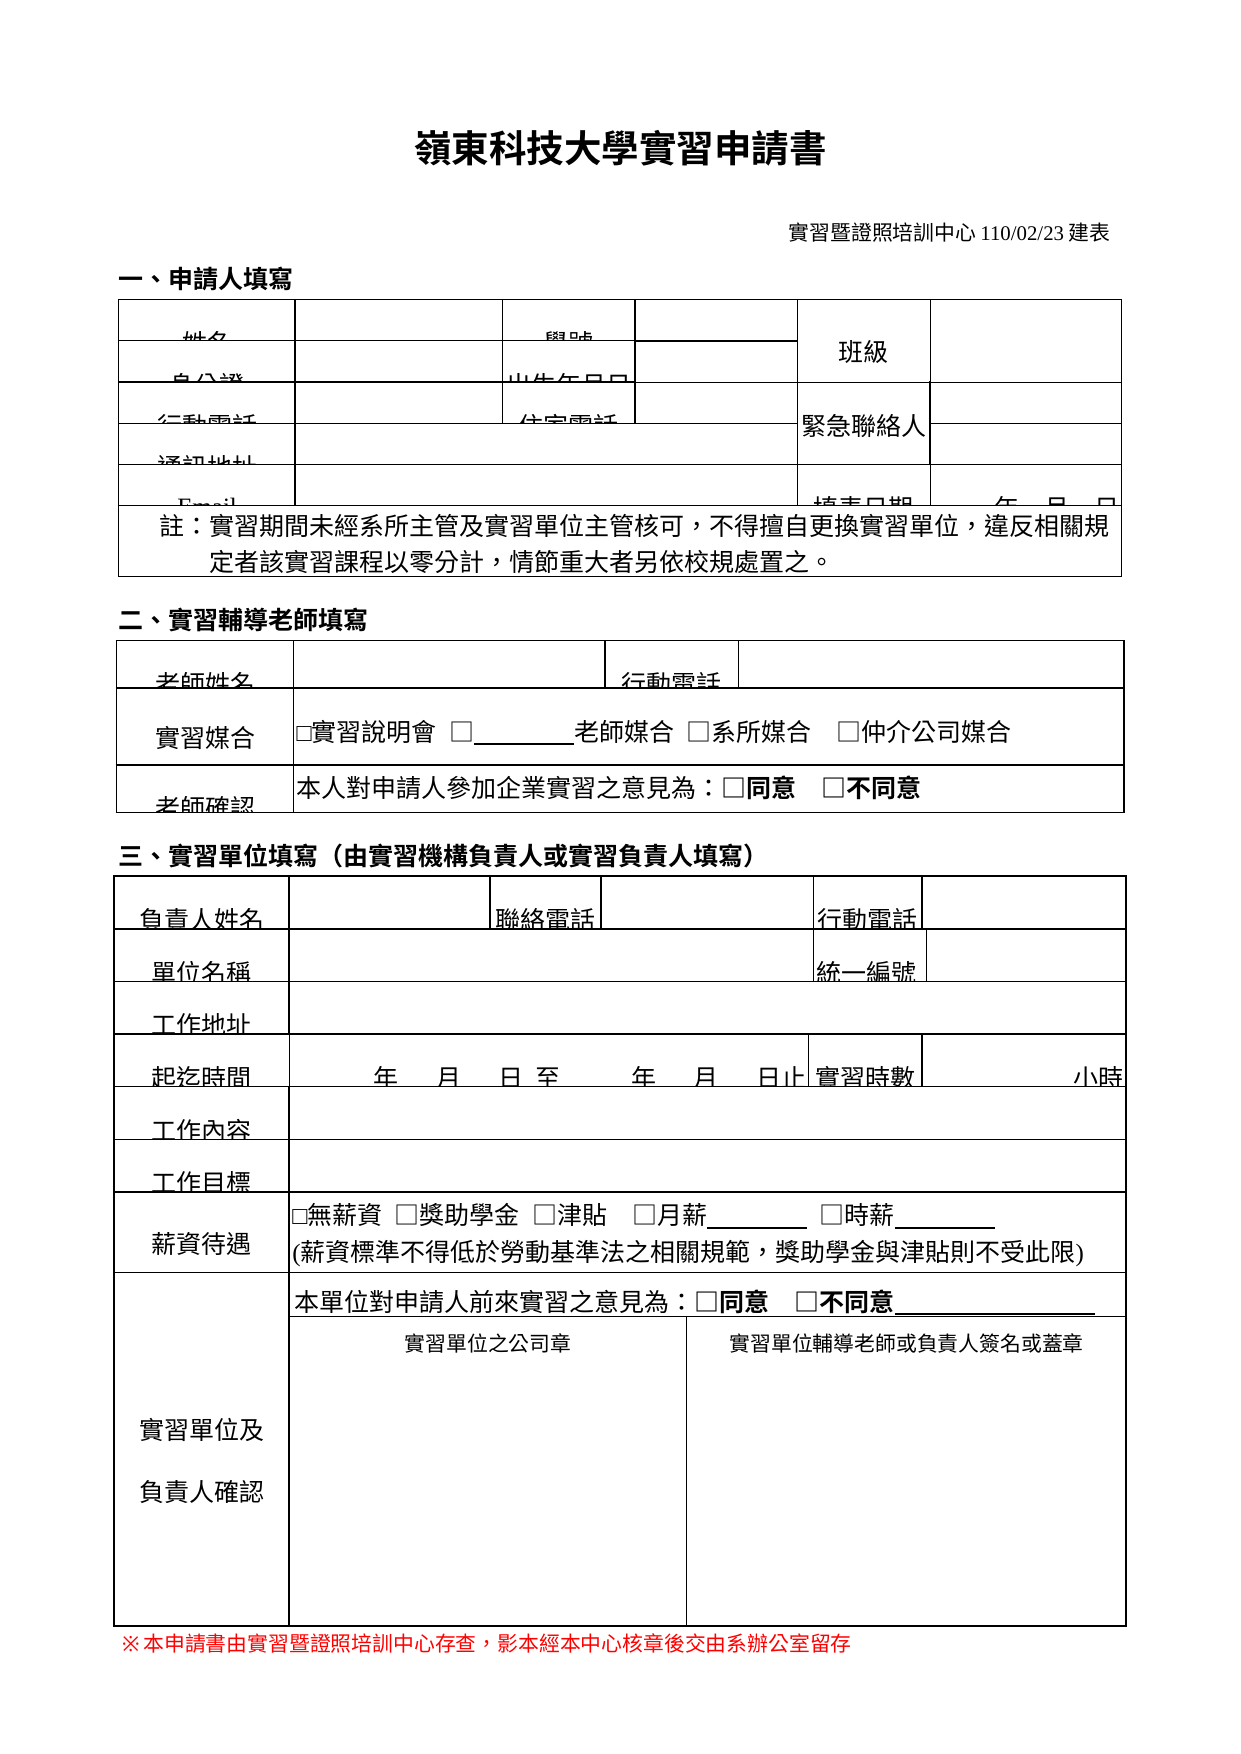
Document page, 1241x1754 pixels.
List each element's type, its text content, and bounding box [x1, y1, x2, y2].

table_cell 填表日期 [798, 465, 930, 505]
table_cell 出生年月日 [503, 341, 634, 381]
table_cell 小時 [923, 1035, 1125, 1086]
table_cell 住家電話 [503, 383, 634, 423]
table_cell [290, 930, 813, 981]
table_cell 實習單位及 負責人確認 [115, 1273, 288, 1625]
table_cell 本單位對申請人前來實習之意見為：□同意 □不同意 [290, 1273, 1125, 1316]
table_cell [290, 982, 1125, 1033]
text 一、申請人填寫 [118, 236, 1122, 299]
table_cell 年 月 日 [290, 1035, 526, 1086]
table_cell 實習媒合 [117, 689, 293, 764]
table_cell 至 [526, 1035, 568, 1086]
table_cell [296, 424, 797, 464]
table_cell 起迄時間 [115, 1035, 289, 1086]
table_cell 單位名稱 [115, 930, 288, 981]
table_header 行動電話 [606, 641, 738, 687]
table_header 姓名 [215, 335, 223, 340]
table_cell [296, 465, 797, 505]
table_cell □實習說明會 □ 老師媒合 □系所媒合 □仲介公司媒合 □其他 [294, 689, 1123, 764]
table_header 老師姓名 [117, 641, 293, 687]
table_header [602, 877, 813, 928]
table_header [931, 300, 1121, 381]
table_cell 通訊地址 [119, 424, 294, 464]
table_header 學號 [503, 300, 634, 340]
table_cell [296, 383, 502, 423]
table_cell [296, 341, 502, 381]
table_header [296, 300, 502, 340]
table_cell 薪資待遇 [115, 1193, 288, 1271]
table_cell 工作目標 [115, 1140, 288, 1191]
table_cell 緊急聯絡人 及電話 [798, 383, 929, 464]
table_cell □無薪資 □獎助學金 □津貼 □月薪 □時薪 (薪資標準不得低於勞動基準法之相關規範，獎助學金與津貼則不受此限) [290, 1193, 1125, 1271]
table_cell [931, 383, 1121, 423]
table_header 負責人姓名 [115, 877, 288, 928]
table_header 行動電話 [814, 877, 921, 928]
table_cell 行動電話 [119, 383, 294, 423]
table_cell 年 月 日 [931, 465, 1121, 505]
table_header [290, 877, 489, 928]
table_cell 工作地址 [115, 982, 288, 1033]
table_cell 身分證 [119, 341, 294, 381]
text 嶺東科技大學實習申請書 [118, 119, 1122, 174]
table_cell [290, 1087, 1125, 1138]
table_cell 實習單位之公司章 [290, 1317, 686, 1625]
text 二、實習輔導老師填寫 [118, 577, 1122, 640]
table_cell 年 月 日止 [568, 1035, 808, 1086]
table_header [636, 300, 797, 340]
table_cell 實習時數 [809, 1035, 921, 1086]
table_cell [290, 1140, 1125, 1191]
table_header [739, 641, 1123, 687]
table_cell 統一編號 [814, 930, 926, 981]
text ※本申請書由實習暨證照培訓中心存查，影本經本中心核章後交由系辦公室留存 [118, 1627, 1122, 1657]
table_cell 工作內容 [115, 1087, 288, 1138]
table_header 班級 [798, 300, 930, 381]
table_header [923, 877, 1125, 928]
table_header 姓名 [119, 300, 294, 340]
table_cell 本人對申請人參加企業實習之意見為：□同意 □不同意 [294, 766, 1123, 811]
text 實習暨證照培訓中心110/02/23建表 [788, 217, 1122, 247]
table_cell 註：實習期間未經系所主管及實習單位主管核可，不得擅自更換實習單位，違反相關規定者該實習課程以零分計，情節重大者另依校規處置之。 [119, 506, 1121, 576]
table_cell [636, 342, 797, 381]
table_cell 實習單位輔導老師或負責人簽名或蓋章 [687, 1317, 1125, 1625]
table_header [294, 641, 604, 687]
table_cell [636, 383, 797, 423]
text 三、實習單位填寫（由實習機構負責人或實習負責人填寫） [118, 813, 1122, 875]
table_cell 老師確認 [117, 766, 293, 811]
table_cell Email [119, 465, 294, 505]
table_cell [927, 930, 1125, 981]
table_cell [931, 424, 1121, 464]
table_header 聯絡電話 [491, 877, 600, 928]
